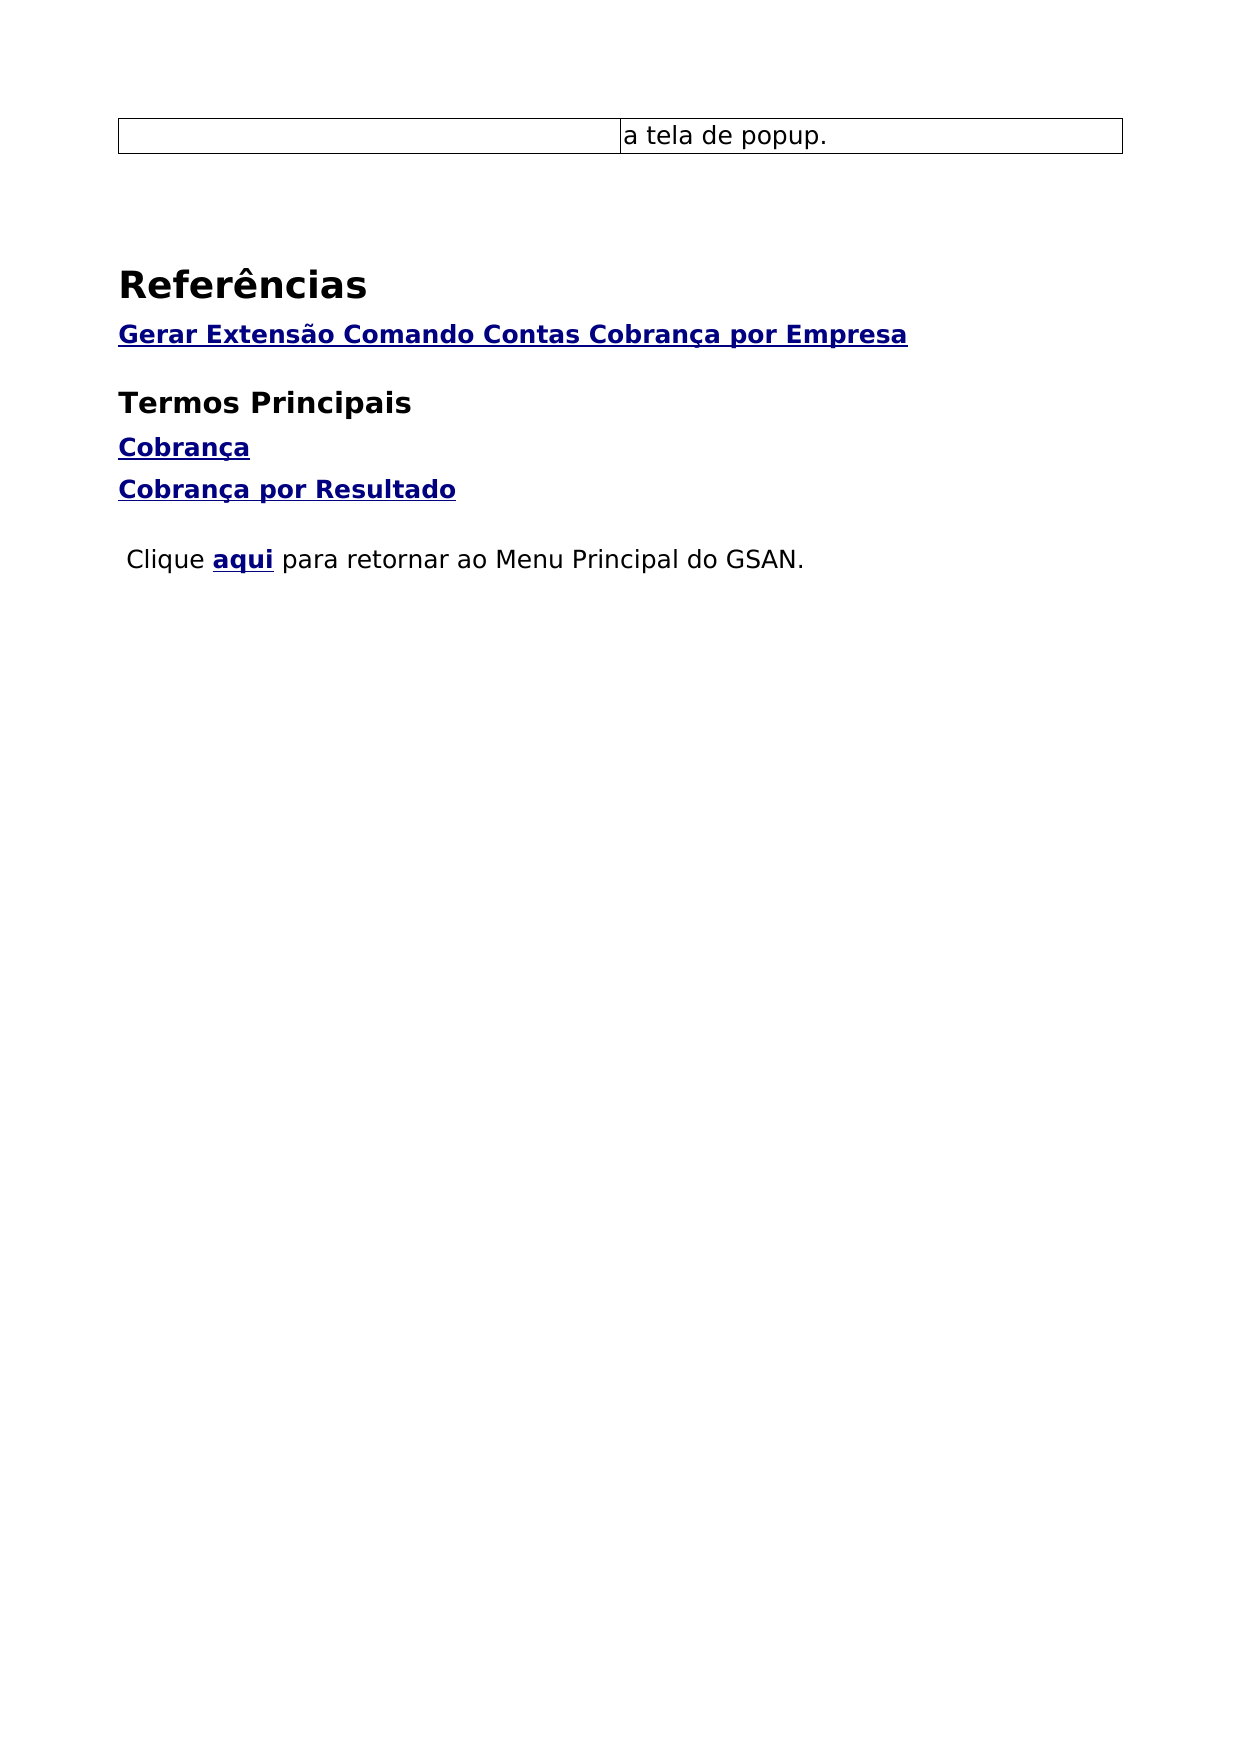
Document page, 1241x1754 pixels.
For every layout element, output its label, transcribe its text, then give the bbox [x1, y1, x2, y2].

text Clique aqui para retornar ao Menu Principal do GSAN. [118, 517, 1122, 575]
text Cobrança por Resultado [118, 475, 1122, 504]
subtitle Referências [118, 264, 1122, 308]
text Gerar Extensão Comando Contas Cobrança por Empresa [118, 320, 1122, 349]
subtitle Termos Principais [118, 387, 1122, 421]
table_cell a tela de popup. [621, 119, 1122, 153]
text Cobrança [118, 433, 1122, 462]
table_cell [119, 119, 620, 153]
